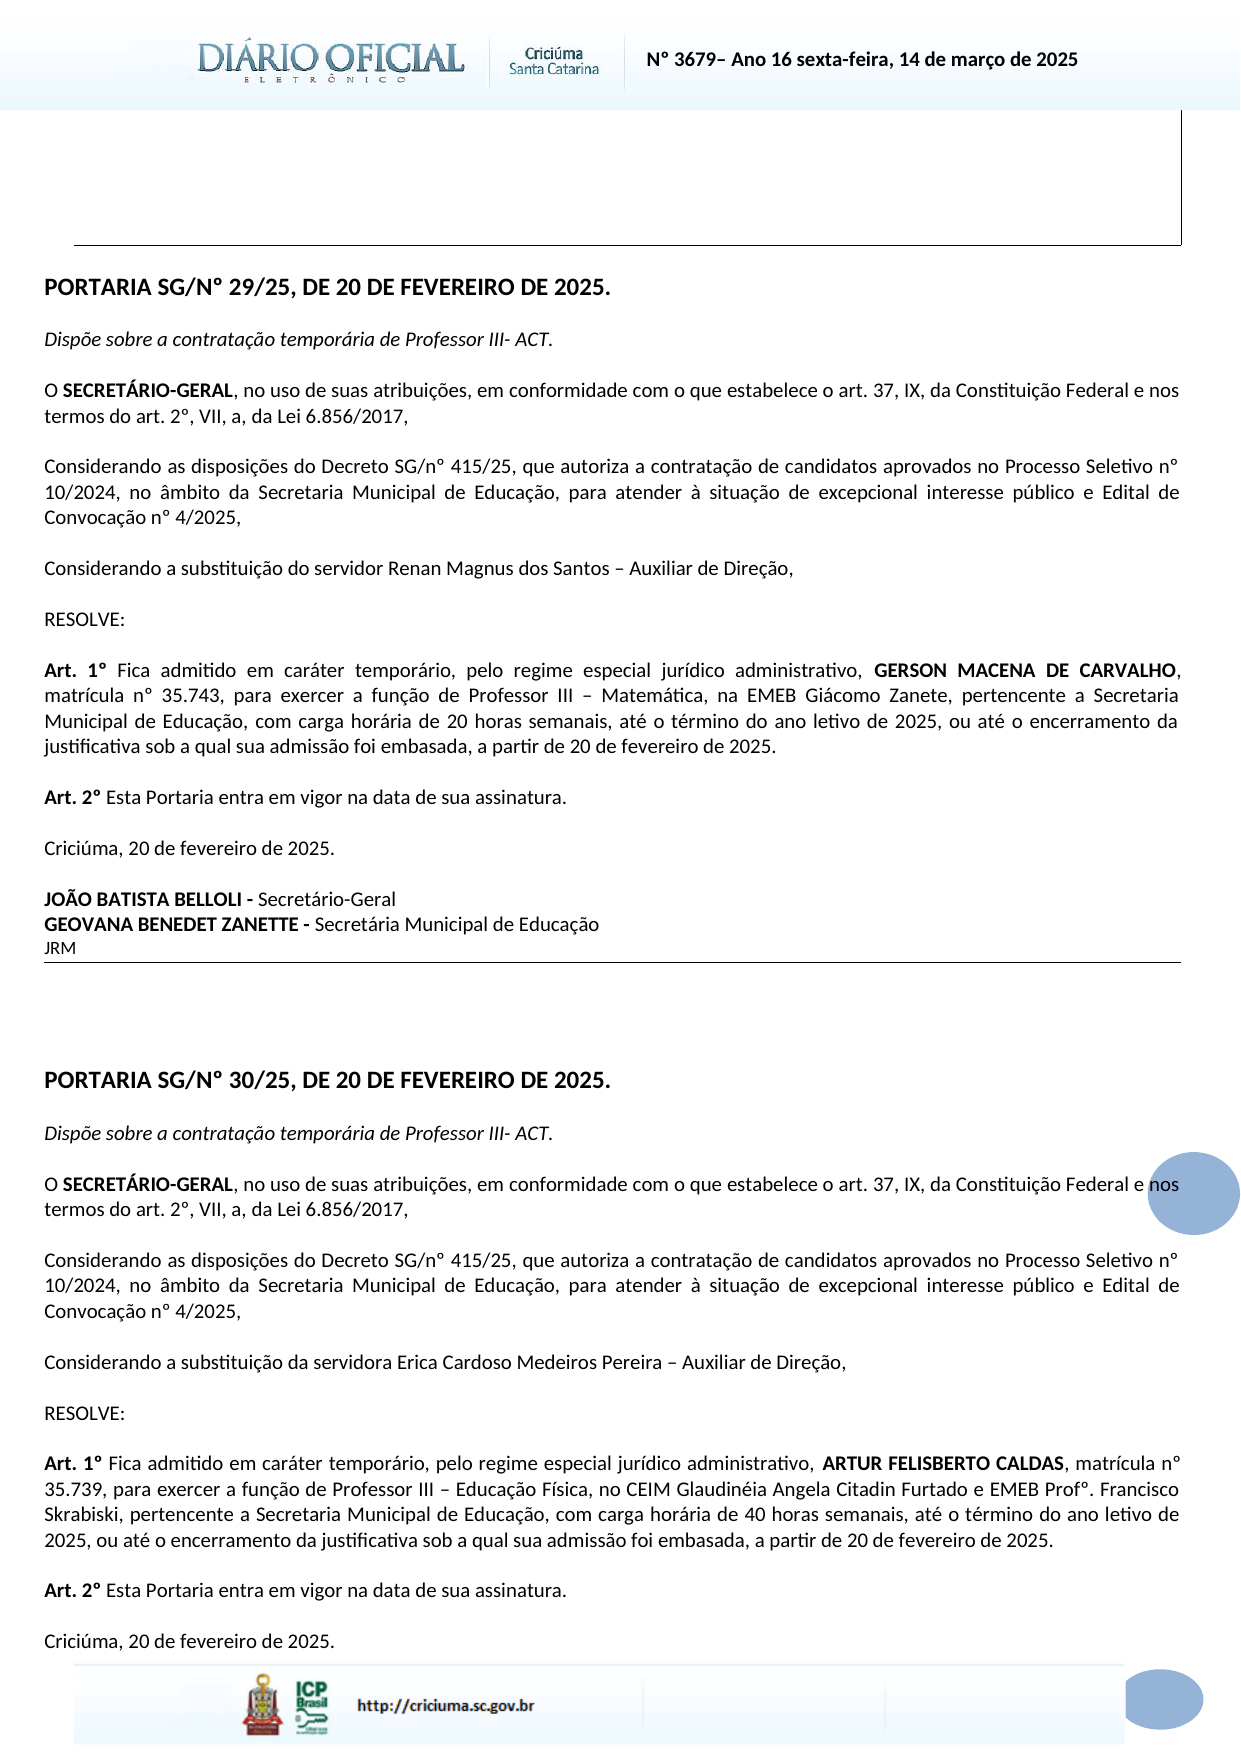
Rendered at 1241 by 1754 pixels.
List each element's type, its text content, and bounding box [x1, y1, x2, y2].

text PORTARIA SG/Nº 29/25, DE 20 DE FEVEREIRO DE 2025. [44, 271, 1181, 301]
text Art. 1º Fica admitido em caráter temporário, pelo regime especial jurídico administrativo, GERSON MACENA DE CARVALHO, matrícula nº 35.743, para exercer a função de Professor III – Matemática, na EMEB Giácomo Zanete, pertencente a Secretaria Municipal de Educação, com carga horária de 20 horas semanais, até o término do ano letivo de 2025, ou até o encerramento da justificativa sob a qual sua admissão foi embasada, a partir de 20 de fevereiro de 2025. [44, 657, 1181, 759]
text Art. 2º Esta Portaria entra em vigor na data de sua assinatura. [44, 784, 1181, 809]
text GEOVANA BENEDET ZANETTE - Secretária Municipal de Educação [44, 911, 1181, 937]
text O SECRETÁRIO-GERAL, no uso de suas atribuições, em conformidade com o que estabelece o art. 37, IX, da Constituição Federal e nos termos do art. 2º, VII, a, da Lei 6.856/2017, [44, 377, 1181, 428]
text RESOLVE: [44, 1400, 1181, 1425]
text Considerando a substituição do servidor Renan Magnus dos Santos – Auxiliar de Direção, [44, 555, 1181, 581]
text Art. 1º Fica admitido em caráter temporário, pelo regime especial jurídico administrativo, ARTUR FELISBERTO CALDAS, matrícula nº 35.739, para exercer a função de Professor III – Educação Física, no CEIM Glaudinéia Angela Citadin Furtado e EMEB Profº. Francisco Skrabiski, pertencente a Secretaria Municipal de Educação, com carga horária de 40 horas semanais, até o término do ano letivo de 2025, ou até o encerramento da justificativa sob a qual sua admissão foi embasada, a partir de 20 de fevereiro de 2025. [44, 1451, 1181, 1552]
text Criciúma, 20 de fevereiro de 2025. [44, 835, 1181, 860]
text Dispõe sobre a contratação temporária de Professor III- ACT. [44, 327, 1181, 352]
text Considerando as disposições do Decreto SG/nº 415/25, que autoriza a contratação de candidatos aprovados no Processo Seletivo nº 10/2024, no âmbito da Secretaria Municipal de Educação, para atender à situação de excepcional interesse público e Edital de Convocação nº 4/2025, [44, 1247, 1181, 1323]
text Art. 2º Esta Portaria entra em vigor na data de sua assinatura. [44, 1578, 1181, 1603]
text PORTARIA SG/Nº 30/25, DE 20 DE FEVEREIRO DE 2025. [44, 1064, 1181, 1095]
text RESOLVE: [44, 606, 1181, 632]
text Criciúma, 20 de fevereiro de 2025. [44, 1628, 1181, 1654]
text JOÃO BATISTA BELLOLI - Secretário-Geral [44, 886, 1181, 911]
text Considerando a substituição da servidora Erica Cardoso Medeiros Pereira – Auxiliar de Direção, [44, 1349, 1181, 1374]
text O SECRETÁRIO-GERAL, no uso de suas atribuições, em conformidade com o que estabelece o art. 37, IX, da Constituição Federal e nos termos do art. 2º, VII, a, da Lei 6.856/2017, [44, 1171, 1159, 1222]
text Dispõe sobre a contratação temporária de Professor III- ACT. [44, 1120, 1181, 1146]
text JRM [44, 937, 1181, 962]
text Considerando as disposições do Decreto SG/nº 415/25, que autoriza a contratação de candidatos aprovados no Processo Seletivo nº 10/2024, no âmbito da Secretaria Municipal de Educação, para atender à situação de excepcional interesse público e Edital de Convocação nº 4/2025, [44, 454, 1181, 530]
